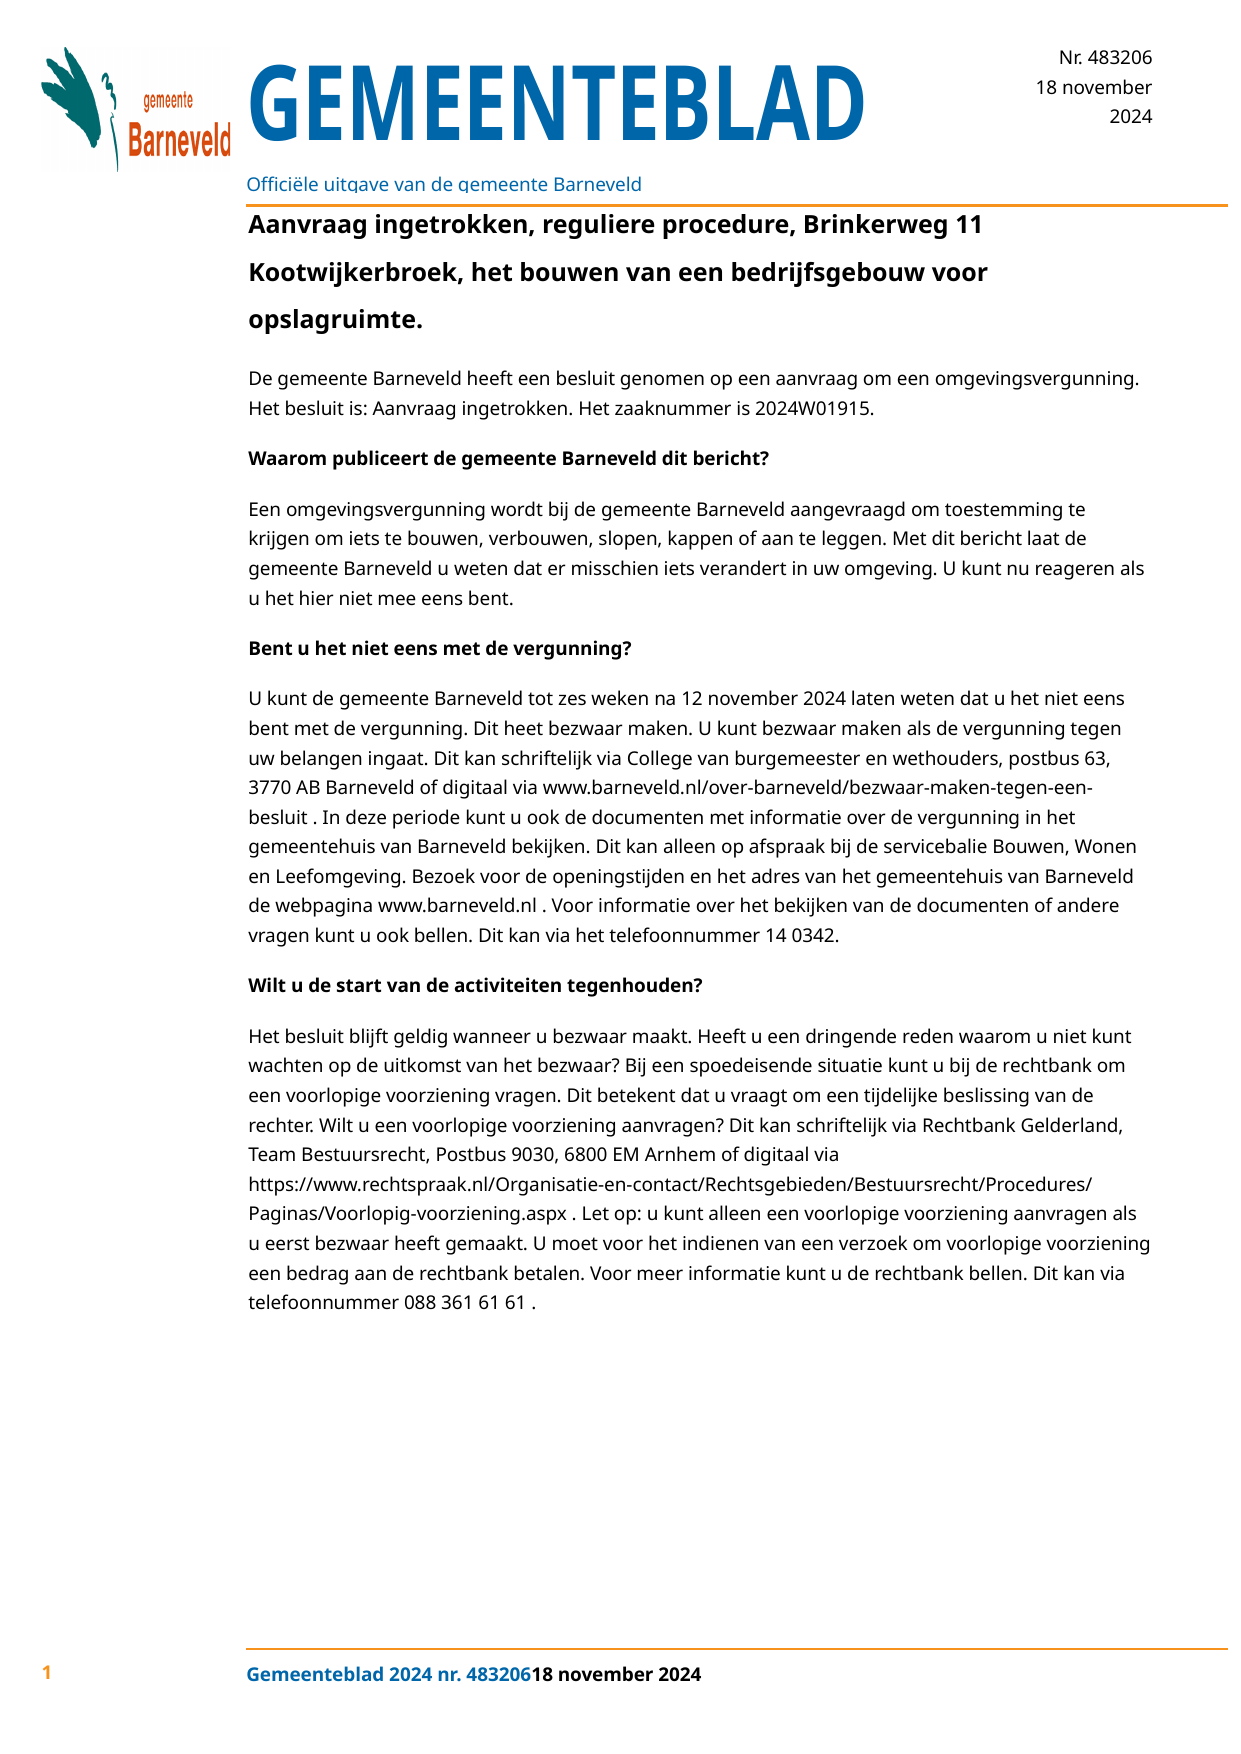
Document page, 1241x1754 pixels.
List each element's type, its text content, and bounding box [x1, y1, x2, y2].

text Bent u het niet eens met de vergunning? [248, 635, 1152, 661]
text Het besluit blijft geldig wanneer u bezwaar maakt. Heeft u een dringende reden waarom u niet kunt wachten op de uitkomst van het bezwaar? Bij een spoedeisende situatie kunt u bij de rechtbank om een voorlopige voorziening vragen. Dit betekent dat u vraagt om een tijdelijke beslissing van de rechter. Wilt u een voorlopige voorziening aanvragen? Dit kan schriftelijk via Rechtbank Gelderland, Team Bestuursrecht, Postbus 9030, 6800 EM Arnhem of digitaal via https://www.rechtspraak.nl/Organisatie-en-contact/Rechtsgebieden/Bestuursrecht/Procedures/Paginas/Voorlopig-voorziening.aspx . Let op: u kunt alleen een voorlopige voorziening aanvragen als u eerst bezwaar heeft gemaakt. U moet voor het indienen van een verzoek om voorlopige voorziening een bedrag aan de rechtbank betalen. Voor meer informatie kunt u de rechtbank bellen. Dit kan via telefoonnummer 088 361 61 61 . [248, 1023, 1152, 1315]
text De gemeente Barneveld heeft een besluit genomen op een aanvraag om een omgevingsvergunning. Het besluit is: Aanvraag ingetrokken. Het zaaknummer is 2024W01915. [248, 366, 1152, 421]
text Aanvraag ingetrokken, reguliere procedure, Brinkerweg 11 Kootwijkerbroek, het bouwen van een bedrijfsgebouw voor opslagruimte. [248, 207, 1152, 336]
text Een omgevingsvergunning wordt bij de gemeente Barneveld aangevraagd om toestemming te krijgen om iets te bouwen, verbouwen, slopen, kappen of aan te leggen. Met dit bericht laat de gemeente Barneveld u weten dat er misschien iets verandert in uw omgeving. U kunt nu reageren als u het hier niet mee eens bent. [248, 496, 1152, 610]
picture [41, 47, 231, 172]
text Wilt u de start van de activiteiten tegenhouden? [248, 973, 1152, 998]
text U kunt de gemeente Barneveld tot zes weken na 12 november 2024 laten weten dat u het niet eens bent met de vergunning. Dit heet bezwaar maken. U kunt bezwaar maken als de vergunning tegen uw belangen ingaat. Dit kan schriftelijk via College van burgemeester en wethouders, postbus 63, 3770 AB Barneveld of digitaal via www.barneveld.nl/over-barneveld/bezwaar-maken-tegen-een-besluit . In deze periode kunt u ook de documenten met informatie over de vergunning in het gemeentehuis van Barneveld bekijken. Dit kan alleen op afspraak bij de servicebalie Bouwen, Wonen en Leefomgeving. Bezoek voor de openingstijden en het adres van het gemeentehuis van Barneveld de webpagina www.barneveld.nl . Voor informatie over het bekijken van de documenten of andere vragen kunt u ook bellen. Dit kan via het telefoonnummer 14 0342. [248, 686, 1152, 948]
text Waarom publiceert de gemeente Barneveld dit bericht? [248, 446, 1152, 471]
